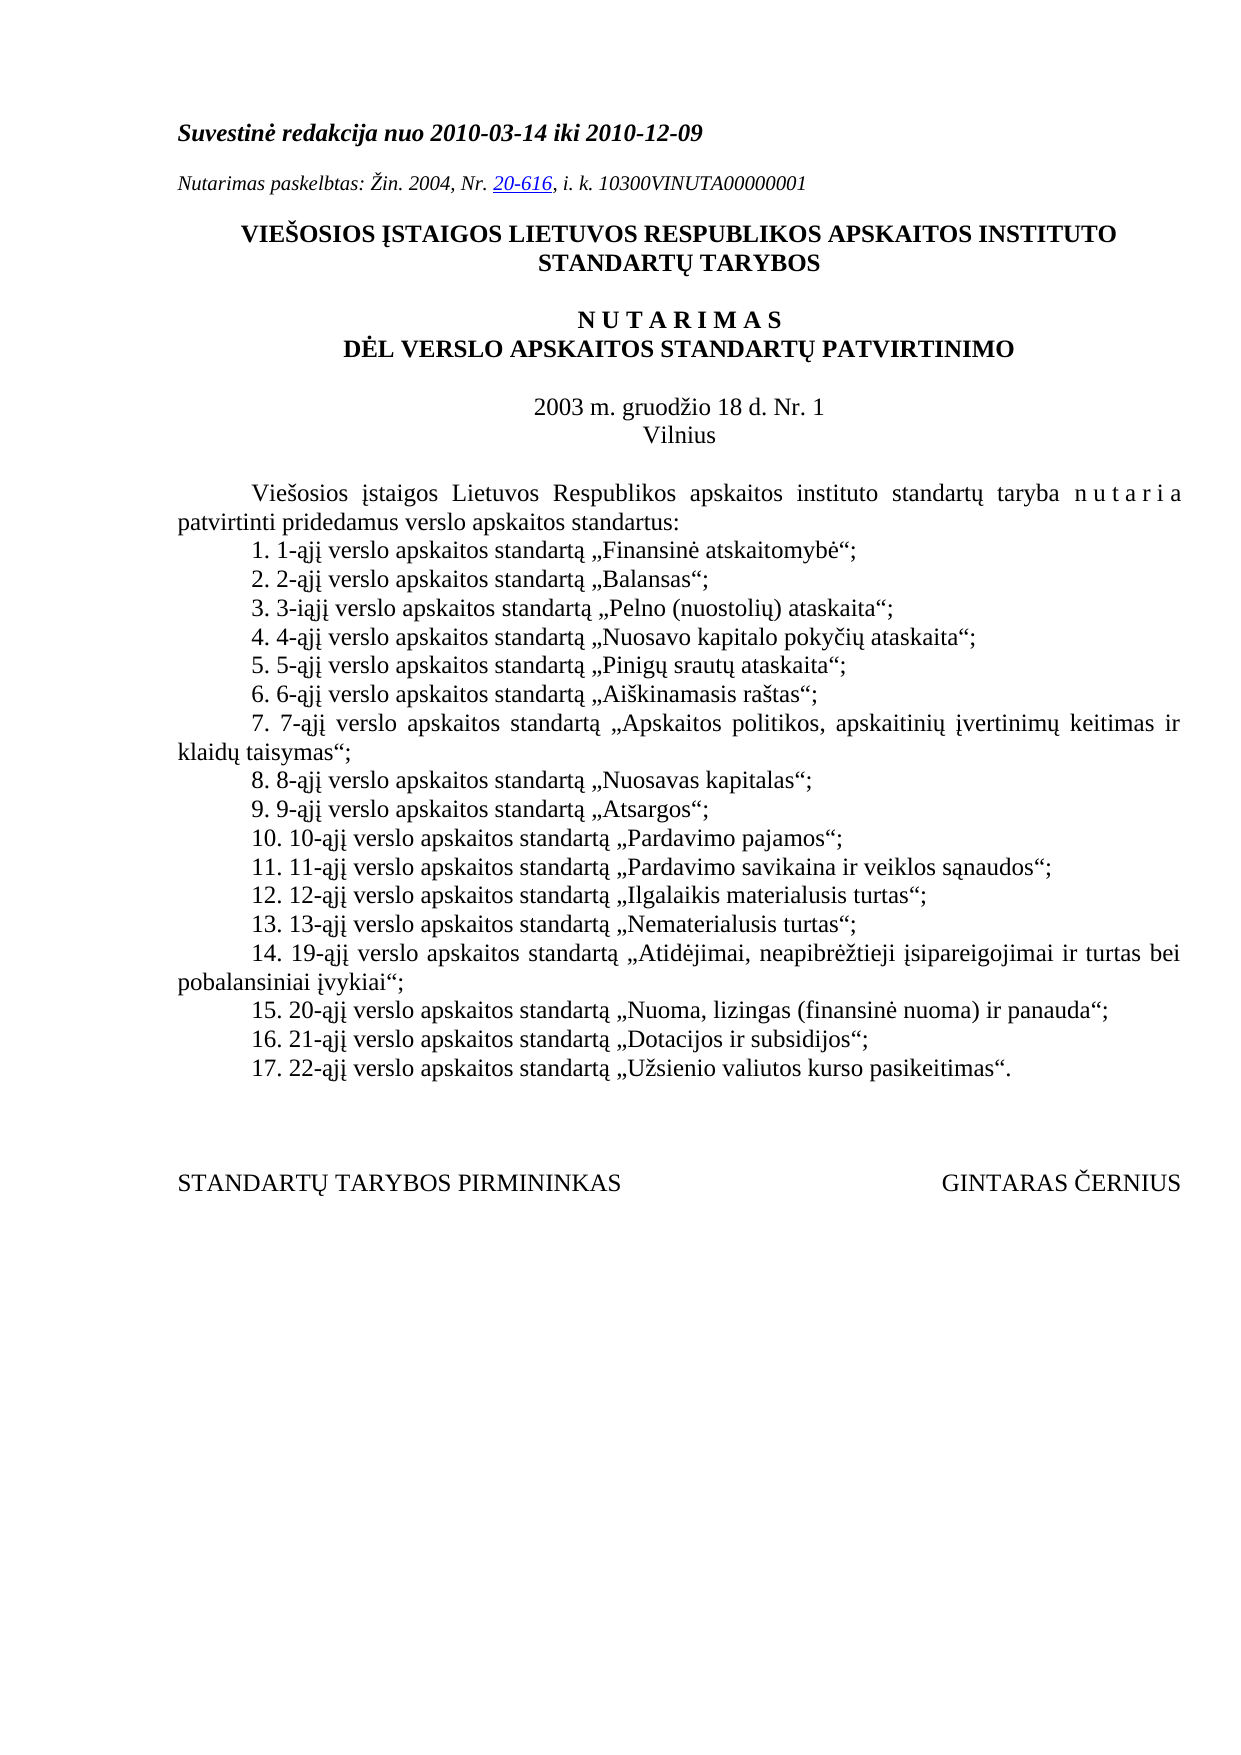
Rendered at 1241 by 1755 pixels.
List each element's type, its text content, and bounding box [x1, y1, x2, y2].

text 7. 7-ąjį verslo apskaitos standartą „Apskaitos politikos, apskaitinių įvertinimų keitimas ir klaidų taisymas“; [177, 708, 1181, 765]
text STANDARTŲ TARYBOS PIRMININKAS GINTARAS ČERNIUS [177, 1168, 1181, 1197]
text 1. 1-ąjį verslo apskaitos standartą „Finansinė atskaitomybė“; [177, 535, 1181, 564]
text DĖL VERSLO APSKAITOS STANDARTŲ PATVIRTINIMO [177, 334, 1181, 363]
text 11. 11-ąjį verslo apskaitos standartą „Pardavimo savikaina ir veiklos sąnaudos“; [177, 852, 1181, 880]
text 13. 13-ąjį verslo apskaitos standartą „Nematerialusis turtas“; [177, 909, 1181, 938]
text 5. 5-ąjį verslo apskaitos standartą „Pinigų srautų ataskaita“; [177, 650, 1181, 679]
text Viešosios įstaigos Lietuvos Respublikos apskaitos instituto standartų taryba nutaria patvirtinti pridedamus verslo apskaitos standartus: [177, 478, 1181, 535]
text 6. 6-ąjį verslo apskaitos standartą „Aiškinamasis raštas“; [177, 679, 1181, 708]
text 2. 2-ąjį verslo apskaitos standartą „Balansas“; [177, 564, 1181, 593]
text VIEŠOSIOS ĮSTAIGOS LIETUVOS RESPUBLIKOS APSKAITOS INSTITUTO STANDARTŲ TARYBOS [177, 219, 1181, 277]
text 17. 22-ąjį verslo apskaitos standartą „Užsienio valiutos kurso pasikeitimas“. [177, 1053, 1181, 1082]
text 2003 m. gruodžio 18 d. Nr. 1 [177, 392, 1181, 420]
text 4. 4-ąjį verslo apskaitos standartą „Nuosavo kapitalo pokyčių ataskaita“; [177, 622, 1181, 650]
text Vilnius [177, 420, 1181, 449]
text 10. 10-ąjį verslo apskaitos standartą „Pardavimo pajamos“; [177, 823, 1181, 852]
text Nutarimas paskelbtas: Žin. 2004, Nr. 20-616, i. k. 10300VINUTA00000001 [177, 171, 1181, 195]
text 3. 3-iąjį verslo apskaitos standartą „Pelno (nuostolių) ataskaita“; [177, 593, 1181, 622]
text 16. 21-ąjį verslo apskaitos standartą „Dotacijos ir subsidijos“; [177, 1024, 1181, 1053]
text Suvestinė redakcija nuo 2010-03-14 iki 2010-12-09 [177, 118, 1181, 147]
text 15. 20-ąjį verslo apskaitos standartą „Nuoma, lizingas (finansinė nuoma) ir panauda“; [177, 995, 1181, 1024]
text 8. 8-ąjį verslo apskaitos standartą „Nuosavas kapitalas“; [177, 765, 1181, 794]
text 9. 9-ąjį verslo apskaitos standartą „Atsargos“; [177, 794, 1181, 823]
text 12. 12-ąjį verslo apskaitos standartą „Ilgalaikis materialusis turtas“; [177, 880, 1181, 909]
text N U T A R I M A S [177, 305, 1181, 334]
text 14. 19-ąjį verslo apskaitos standartą „Atidėjimai, neapibrėžtieji įsipareigojimai ir turtas bei pobalansiniai įvykiai“; [177, 938, 1181, 995]
